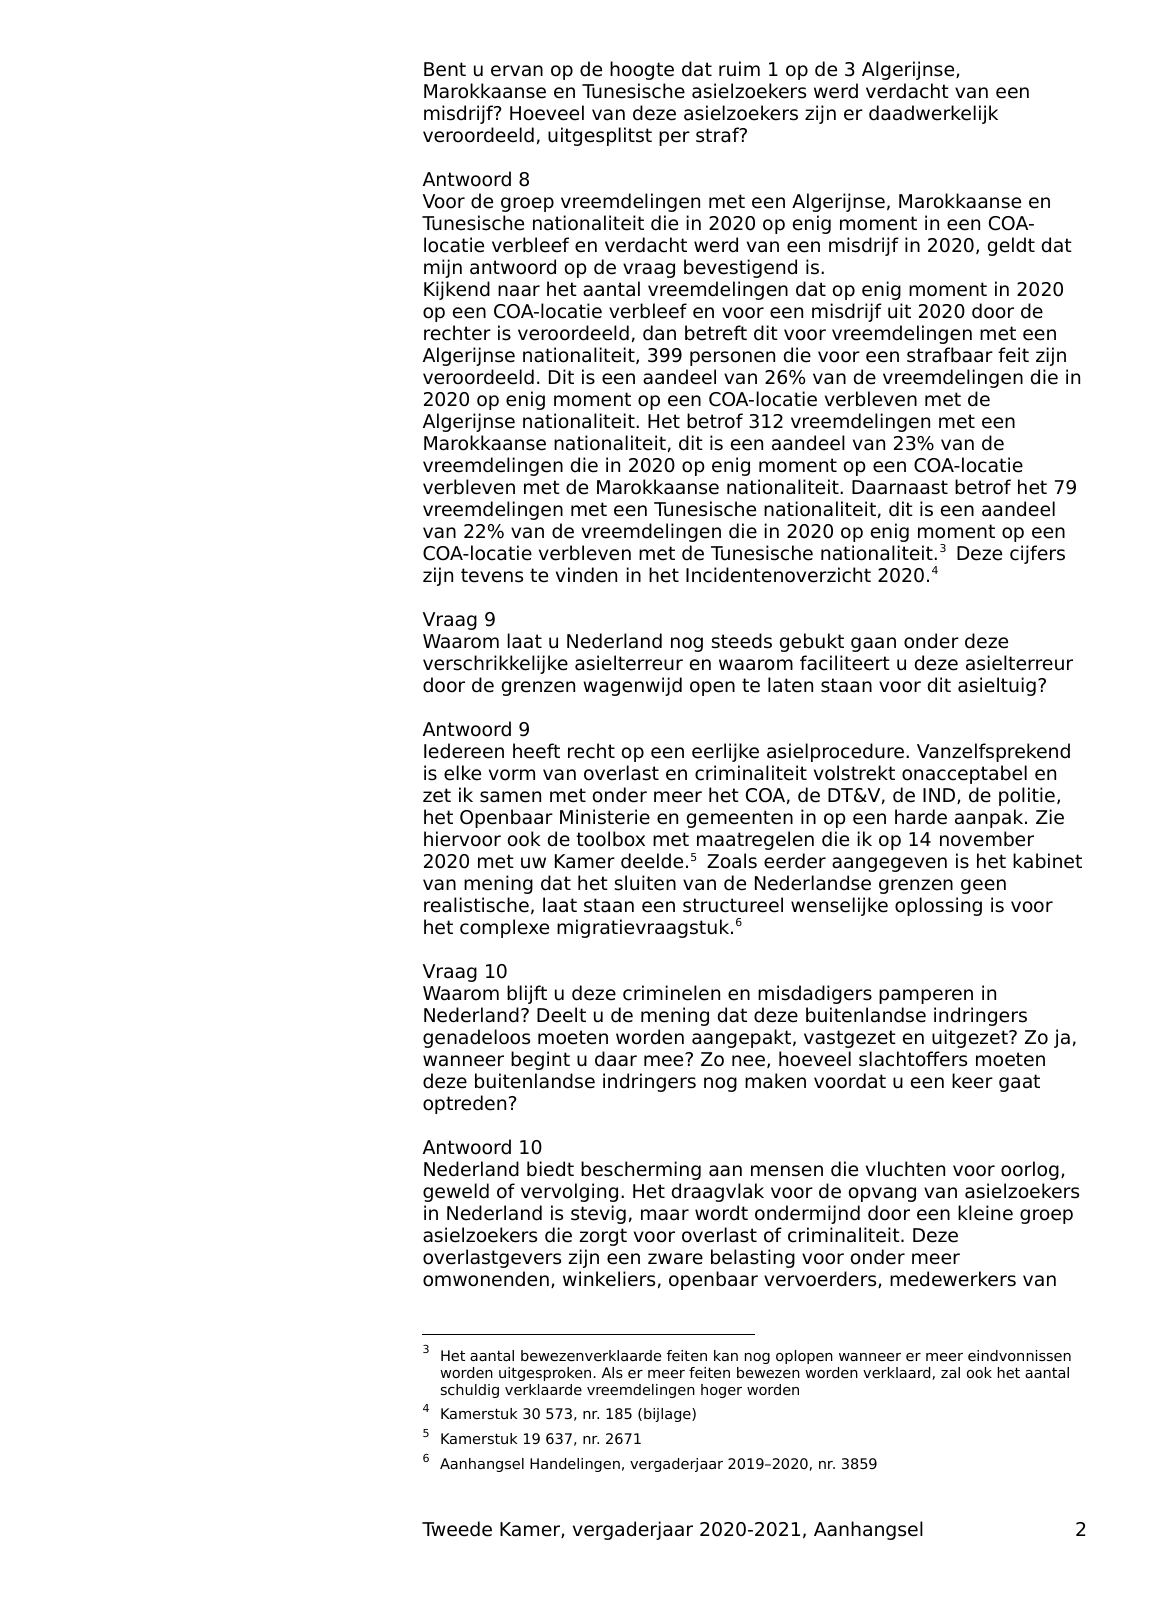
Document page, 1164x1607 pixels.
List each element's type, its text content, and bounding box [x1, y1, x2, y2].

text Voor de groep vreemdelingen met een Algerijnse, Marokkaanse en Tunesische nationaliteit die in 2020 op enig moment in een COA-locatie verbleef en verdacht werd van een misdrijf in 2020, geldt dat mijn antwoord op de vraag bevestigend is. [422, 191, 1087, 279]
text Bent u ervan op de hoogte dat ruim 1 op de 3 Algerijnse, Marokkaanse en Tunesische asielzoekers werd verdacht van een misdrijf? Hoeveel van deze asielzoekers zijn er daadwerkelijk veroordeeld, uitgesplitst per straf? [422, 59, 1087, 147]
text Kamerstuk 30 573, nr. 185 (bijlage) [422, 1402, 1087, 1424]
text Vraag 10 [422, 961, 1087, 983]
text Het aantal bewezenverklaarde feiten kan nog oplopen wanneer er meer eindvonnissen worden uitgesproken. Als er meer feiten bewezen worden verklaard, zal ook het aantal schuldig verklaarde vreemdelingen hoger worden [422, 1343, 1087, 1399]
text Vraag 9 [422, 609, 1087, 631]
text Waarom blijft u deze criminelen en misdadigers pamperen in Nederland? Deelt u de mening dat deze buitenlandse indringers genadeloos moeten worden aangepakt, vastgezet en uitgezet? Zo ja, wanneer begint u daar mee? Zo nee, hoeveel slachtoffers moeten deze buitenlandse indringers nog maken voordat u een keer gaat optreden? [422, 983, 1087, 1115]
text Antwoord 8 [422, 169, 1087, 191]
text Nederland biedt bescherming aan mensen die vluchten voor oorlog, geweld of vervolging. Het draagvlak voor de opvang van asielzoekers in Nederland is stevig, maar wordt ondermijnd door een kleine groep asielzoekers die zorgt voor overlast of criminaliteit. Deze overlastgevers zijn een zware belasting voor onder meer omwonenden, winkeliers, openbaar vervoerders, medewerkers van [422, 1159, 1087, 1291]
text Iedereen heeft recht op een eerlijke asielprocedure. Vanzelfsprekend is elke vorm van overlast en criminaliteit volstrekt onacceptabel en zet ik samen met onder meer het COA, de DT&V, de IND, de politie, het Openbaar Ministerie en gemeenten in op een harde aanpak. Zie hiervoor ook de toolbox met maatregelen die ik op 14 november 2020 met uw Kamer deelde. Zoals eerder aangegeven is het kabinet van mening dat het sluiten van de Nederlandse grenzen geen realistische, laat staan een structureel wenselijke oplossing is voor het complexe migratievraagstuk. [422, 741, 1087, 939]
text Kijkend naar het aantal vreemdelingen dat op enig moment in 2020 op een COA-locatie verbleef en voor een misdrijf uit 2020 door de rechter is veroordeeld, dan betreft dit voor vreemdelingen met een Algerijnse nationaliteit, 399 personen die voor een strafbaar feit zijn veroordeeld. Dit is een aandeel van 26% van de vreemdelingen die in 2020 op enig moment op een COA-locatie verbleven met de Algerijnse nationaliteit. Het betrof 312 vreemdelingen met een Marokkaanse nationaliteit, dit is een aandeel van 23% van de vreemdelingen die in 2020 op enig moment op een COA-locatie verbleven met de Marokkaanse nationaliteit. Daarnaast betrof het 79 vreemdelingen met een Tunesische nationaliteit, dit is een aandeel van 22% van de vreemdelingen die in 2020 op enig moment op een COA-locatie verbleven met de Tunesische nationaliteit. Deze cijfers zijn tevens te vinden in het Incidentenoverzicht 2020. [422, 279, 1087, 587]
text Antwoord 9 [422, 719, 1087, 741]
text Aanhangsel Handelingen, vergaderjaar 2019–2020, nr. 3859 [422, 1452, 1087, 1474]
text Waarom laat u Nederland nog steeds gebukt gaan onder deze verschrikkelijke asielterreur en waarom faciliteert u deze asielterreur door de grenzen wagenwijd open te laten staan voor dit asieltuig? [422, 631, 1087, 697]
text Kamerstuk 19 637, nr. 2671 [422, 1427, 1087, 1449]
text Antwoord 10 [422, 1137, 1087, 1159]
